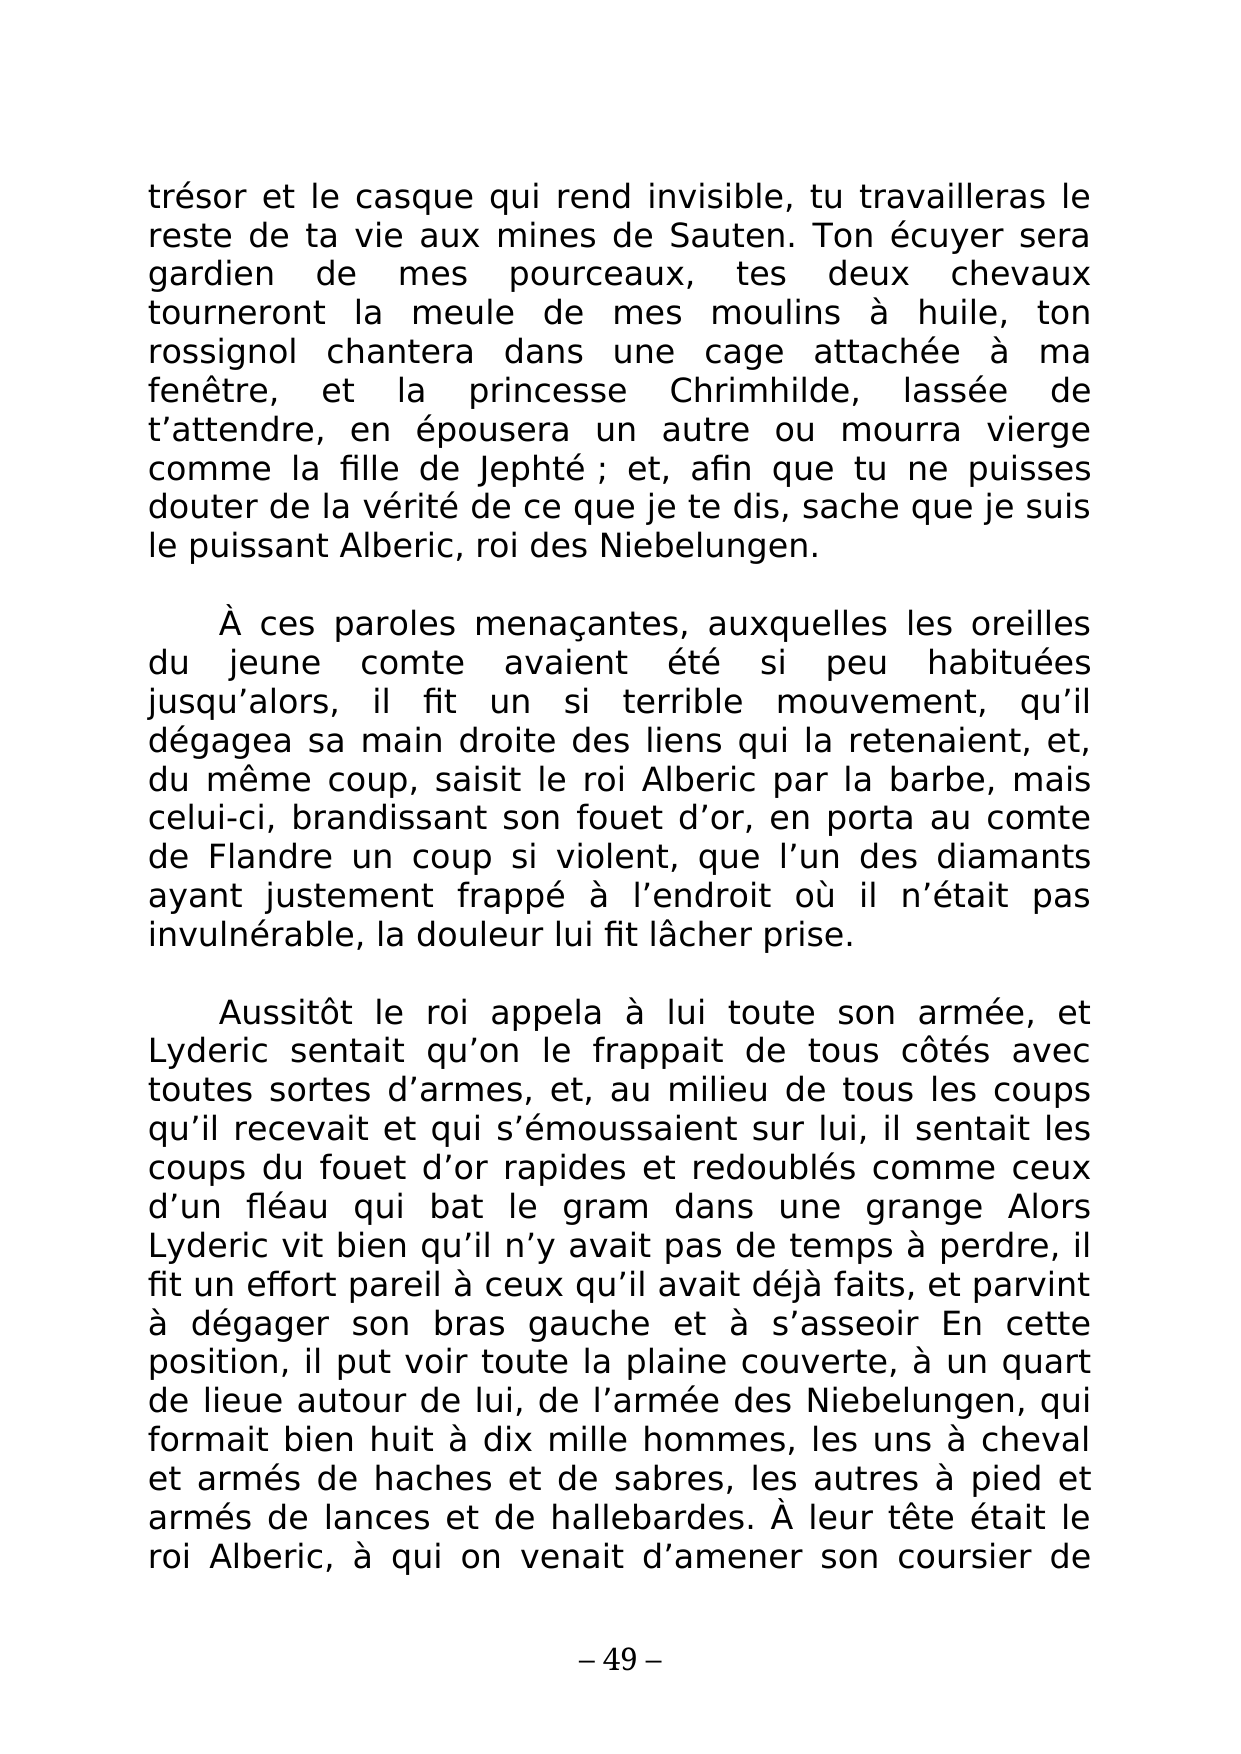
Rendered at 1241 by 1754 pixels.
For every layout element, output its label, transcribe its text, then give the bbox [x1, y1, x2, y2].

text À ces paroles menaçantes, auxquelles les oreilles du jeune comte avaient été si peu habituées jusqu’alors, il fit un si terrible mouvement, qu’il dégagea sa main droite des liens qui la retenaient, et, du même coup, saisit le roi Alberic par la barbe, mais celui-ci, brandissant son fouet d’or, en porta au comte de Flandre un coup si violent, que l’un des diamants ayant justement frappé à l’endroit où il n’était pas invulnérable, la douleur lui fit lâcher prise. [148, 604, 1092, 954]
text trésor et le casque qui rend invisible, tu travailleras le reste de ta vie aux mines de Sauten. Ton écuyer sera gardien de mes pourceaux, tes deux chevaux tourneront la meule de mes moulins à huile, ton rossignol chantera dans une cage attachée à ma fenêtre, et la princesse Chrimhilde, lassée de t’attendre, en épousera un autre ou mourra vierge comme la fille de Jephté ; et, afin que tu ne puisses douter de la vérité de ce que je te dis, sache que je suis le puissant Alberic, roi des Niebelungen. [148, 177, 1092, 566]
text Aussitôt le roi appela à lui toute son armée, et Lyderic sentait qu’on le frappait de tous côtés avec toutes sortes d’armes, et, au milieu de tous les coups qu’il recevait et qui s’émoussaient sur lui, il sentait les coups du fouet d’or rapides et redoublés comme ceux d’un fléau qui bat le gram dans une grange Alors Lyderic vit bien qu’il n’y avait pas de temps à perdre, il fit un effort pareil à ceux qu’il avait déjà faits, et parvint à dégager son bras gauche et à s’asseoir En cette position, il put voir toute la plaine couverte, à un quart de lieue autour de lui, de l’armée des Niebelungen, qui formait bien huit à dix mille hommes, les uns à cheval et armés de haches et de sabres, les autres à pied et armés de lances et de hallebardes. À leur tête était le roi Alberic, à qui on venait d’amener son coursier de [148, 993, 1092, 1576]
